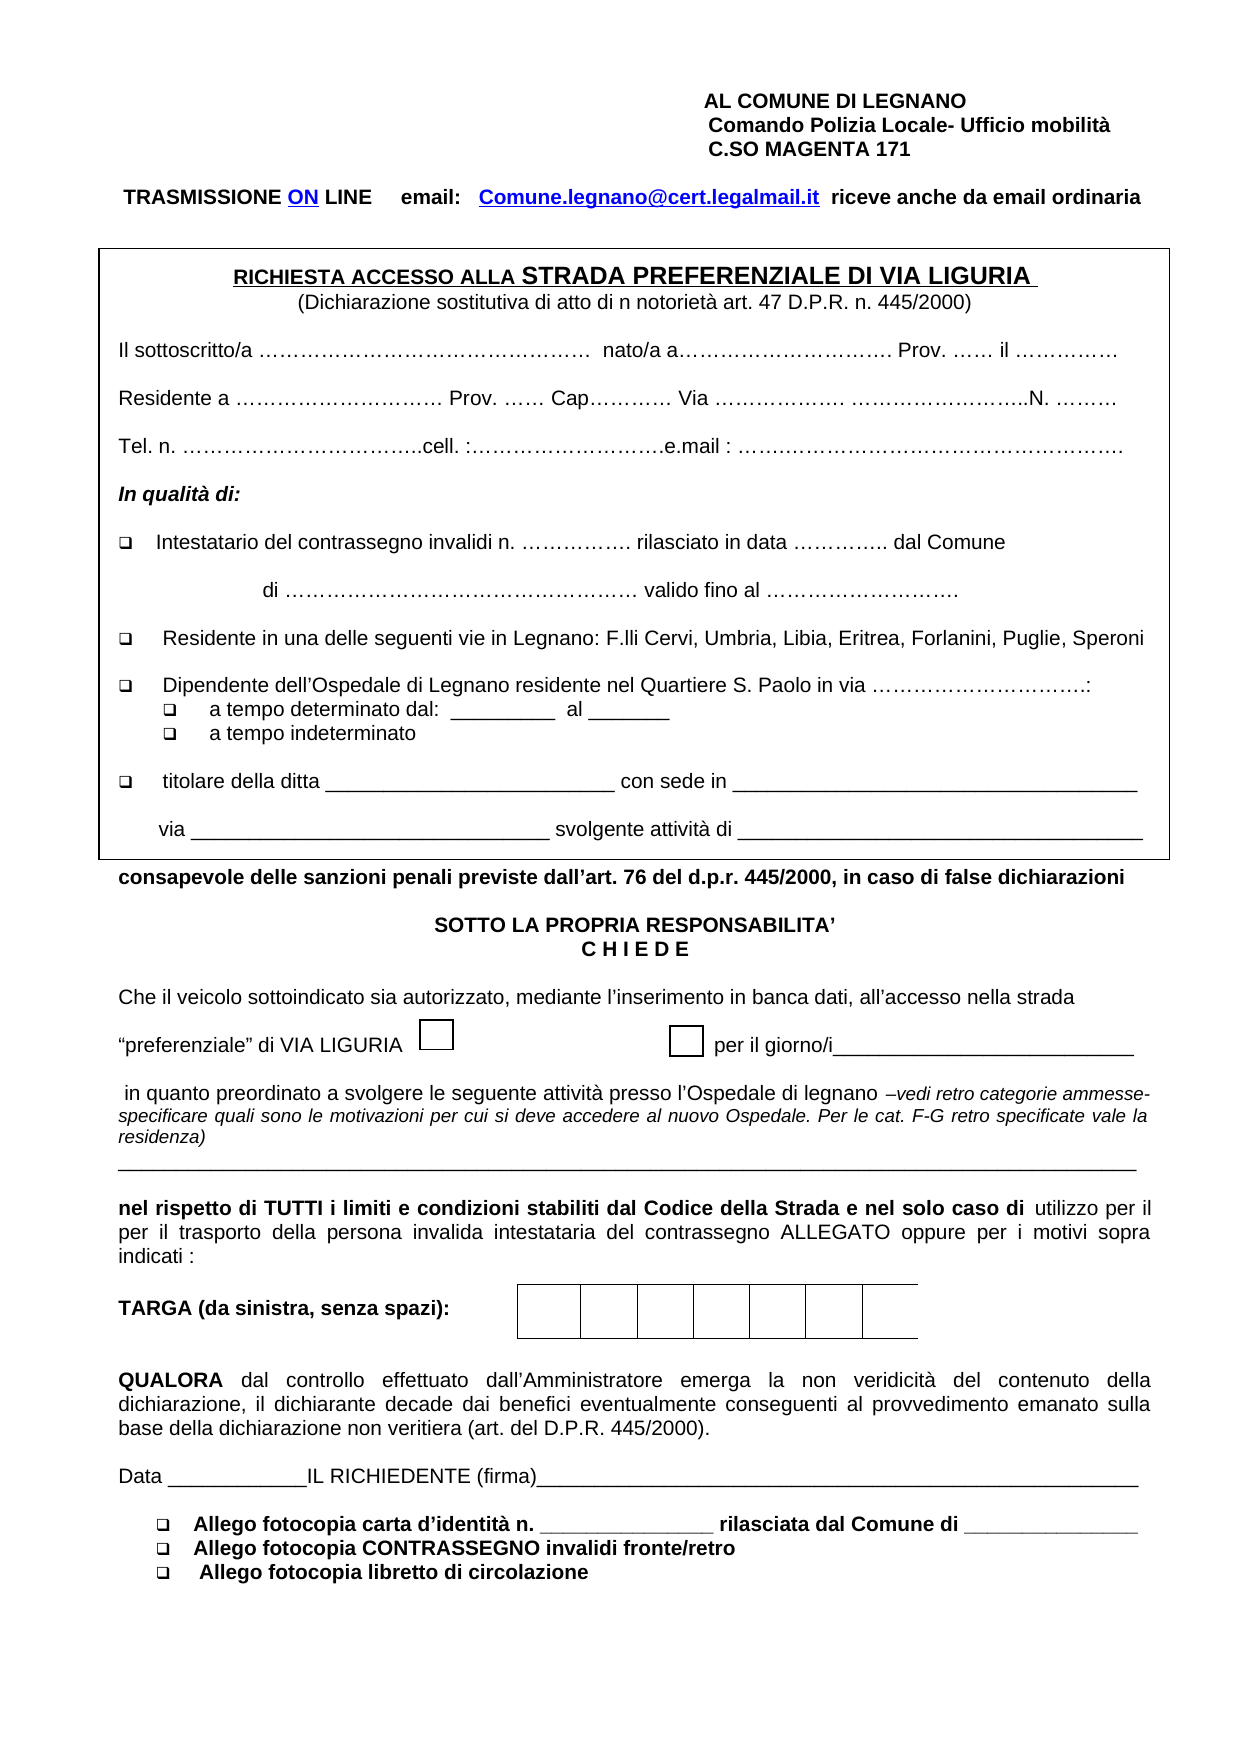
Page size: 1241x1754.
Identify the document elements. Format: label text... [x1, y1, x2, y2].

text AL COMUNE DI LEGNANO [634, 89, 1152, 113]
text Tel. n. ……………………………..cell. :……………………….e.mail : …….…………………………………………. [118, 434, 1152, 458]
table_header [581, 1285, 637, 1338]
list Intestatario del contrassegno invalidi n. ……………. rilasciato in data ………….. dal Comune [118, 529, 1152, 553]
list Allego fotocopia carta d’identità n. _______________ rilasciata dal Comune di _______________ [156, 1512, 1152, 1536]
text QUALORA dal controllo effettuato dall’Amministratore emerga la non veridicità del contenuto della dichiarazione, il dichiarante decade dai benefici eventualmente conseguenti al provvedimento emanato sulla base della dichiarazione non veritiera (art. del D.P.R. 445/2000). [118, 1368, 1152, 1440]
list Allego fotocopia CONTRASSEGNO invalidi fronte/retro [156, 1536, 1152, 1560]
text RICHIESTA ACCESSO ALLA STRADA PREFERENZIALE DI VIA LIGURIA [118, 261, 1152, 290]
list a tempo determinato dal: _________ al _______ [162, 697, 1152, 721]
list Residente in una delle seguenti vie in Legnano: F.lli Cervi, Umbria, Libia, Eritrea, Forlanini, Puglie, Speroni [118, 625, 1152, 649]
table_header [750, 1285, 805, 1338]
table_header [806, 1285, 862, 1338]
text via _______________________________ svolgente attività di ___________________________________ [118, 817, 1152, 841]
table_header [863, 1285, 918, 1338]
text Il sottoscritto/a ………………………………………… nato/a a…………………………. Prov. …… il …………… [118, 338, 1152, 362]
text Residente a ………………………… Prov. …… Cap………… Via ………………. ……………………..N. ……… [118, 386, 1152, 410]
text In qualità di: [118, 482, 1152, 506]
text in quanto preordinato a svolgere le seguente attività presso l’Ospedale di legnano –vedi retro categorie ammesse- specificare quali sono le motivazioni per cui si deve accedere al nuovo Ospedale. Per le cat. F-G retro specificate vale la residenza) [118, 1081, 1152, 1148]
text Data ____________IL RICHIEDENTE (firma)____________________________________________________ [118, 1464, 1152, 1488]
text consapevole delle sanzioni penali previste dall’art. 76 del d.p.r. 445/2000, in caso di false dichiarazioni [118, 865, 1152, 889]
text Comando Polizia Locale- Ufficio mobilità [118, 113, 1152, 137]
text TARGA (da sinistra, senza spazi): [118, 1296, 517, 1320]
text SOTTO LA PROPRIA RESPONSABILITA’ [118, 913, 1152, 937]
text ________________________________________________________________________________________ [118, 1148, 1152, 1172]
text “preferenziale” di VIA LIGURIA [118, 1033, 669, 1057]
list titolare della ditta _________________________ con sede in ___________________________________ [118, 769, 1152, 793]
subtitle C H I E D E [118, 937, 1152, 961]
text Che il veicolo sottoindicato sia autorizzato, mediante l’inserimento in banca dati, all’accesso nella strada [118, 985, 1152, 1009]
list a tempo indeterminato [162, 721, 1152, 745]
text C.SO MAGENTA 171 [118, 137, 1152, 161]
list Allego fotocopia libretto di circolazione [156, 1560, 1152, 1584]
subtitle TRASMISSIONE ON LINE email: Comune.legnano@cert.legalmail.it riceve anche da email ordinaria [118, 184, 1152, 208]
table_header [638, 1285, 693, 1338]
list Dipendente dell’Ospedale di Legnano residente nel Quartiere S. Paolo in via ………………………….: [118, 673, 1152, 697]
text nel rispetto di TUTTI i limiti e condizioni stabiliti dal Codice della Strada e nel solo caso di utilizzo per il per il trasporto della persona invalida intestataria del contrassegno ALLEGATO oppure per i motivi sopra indicati : [118, 1196, 1152, 1267]
table_header [694, 1285, 749, 1338]
text [918, 1296, 1152, 1320]
table_header [518, 1285, 580, 1338]
text (Dichiarazione sostitutiva di atto di n notorietà art. 47 D.P.R. n. 445/2000) [118, 290, 1152, 314]
text per il giorno/i__________________________ [704, 1033, 1152, 1057]
text di …………………………………………… valido fino al ………………………. [118, 577, 1152, 601]
